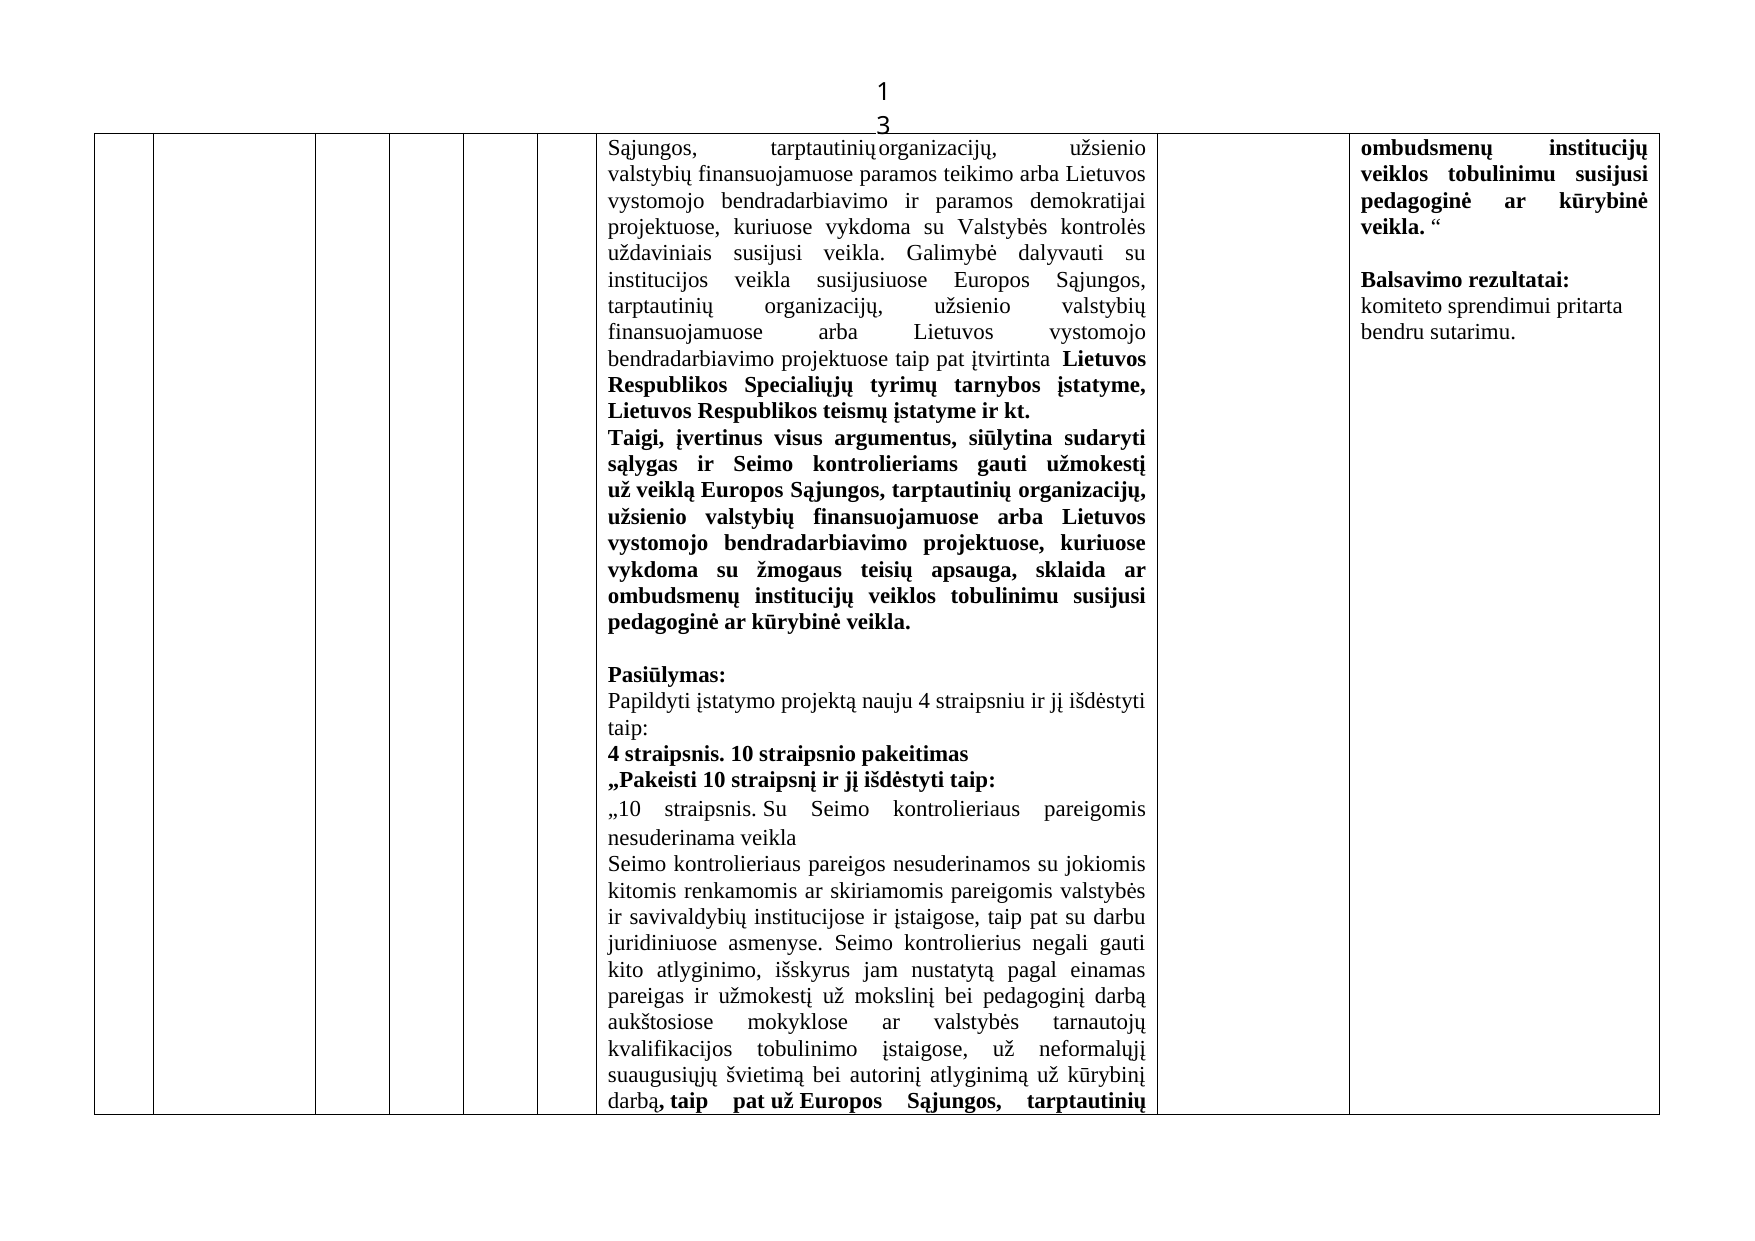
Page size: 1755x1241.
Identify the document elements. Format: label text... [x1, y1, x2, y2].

table_cell [390, 134, 463, 1114]
table_cell [316, 134, 389, 1114]
table_cell [154, 134, 315, 1114]
table_cell [95, 134, 153, 1114]
table_cell [1158, 134, 1349, 1114]
table_cell ombudsmenų institucijų veiklos tobulinimu susijusi pedagoginė ar kūrybinė veikla. “ Balsavimo rezultatai: komiteto sprendimui pritarta bendru sutarimu. [1350, 134, 1659, 1114]
table_cell [464, 134, 537, 1114]
table_cell [538, 134, 596, 1114]
table_cell Sąjungos, tarptautinių organizacijų, užsienio valstybių finansuojamuose paramos teikimo arba Lietuvos vystomojo bendradarbiavimo ir paramos demokratijai projektuose, kuriuose vykdoma su Valstybės kontrolės uždaviniais susijusi veikla. Galimybė dalyvauti su institucijos veikla susijusiuose Europos Sąjungos, tarptautinių organizacijų, užsienio valstybių finansuojamuose arba Lietuvos vystomojo bendradarbiavimo projektuose taip pat įtvirtinta Lietuvos Respublikos Specialiųjų tyrimų tarnybos įstatyme, Lietuvos Respublikos teismų įstatyme ir kt. Taigi, įvertinus visus argumentus, siūlytina sudaryti sąlygas ir Seimo kontrolieriams gauti užmokestį už veiklą Europos Sąjungos, tarptautinių organizacijų, užsienio valstybių finansuojamuose arba Lietuvos vystomojo bendradarbiavimo projektuose, kuriuose vykdoma su žmogaus teisių apsauga, sklaida ar ombudsmenų institucijų veiklos tobulinimu susijusi pedagoginė ar kūrybinė veikla. Pasiūlymas: Papildyti įstatymo projektą nauju 4 straipsniu ir jį išdėstyti taip: 4 straipsnis. 10 straipsnio pakeitimas „Pakeisti 10 straipsnį ir jį išdėstyti taip: „10 straipsnis. Su Seimo kontrolieriaus pareigomis nesuderinama veikla Seimo kontrolieriaus pareigos nesuderinamos su jokiomis kitomis renkamomis ar skiriamomis pareigomis valstybės ir savivaldybių institucijose ir įstaigose, taip pat su darbu juridiniuose asmenyse. Seimo kontrolierius negali gauti kito atlyginimo, išskyrus jam nustatytą pagal einamas pareigas ir užmokestį už mokslinį bei pedagoginį darbą aukštosiose mokyklose ar valstybės tarnautojų kvalifikacijos tobulinimo įstaigose, už neformalųjį suaugusiųjų švietimą bei autorinį atlyginimą už kūrybinį darbą, taip pat už Europos Sąjungos, tarptautinių [597, 134, 1157, 1114]
